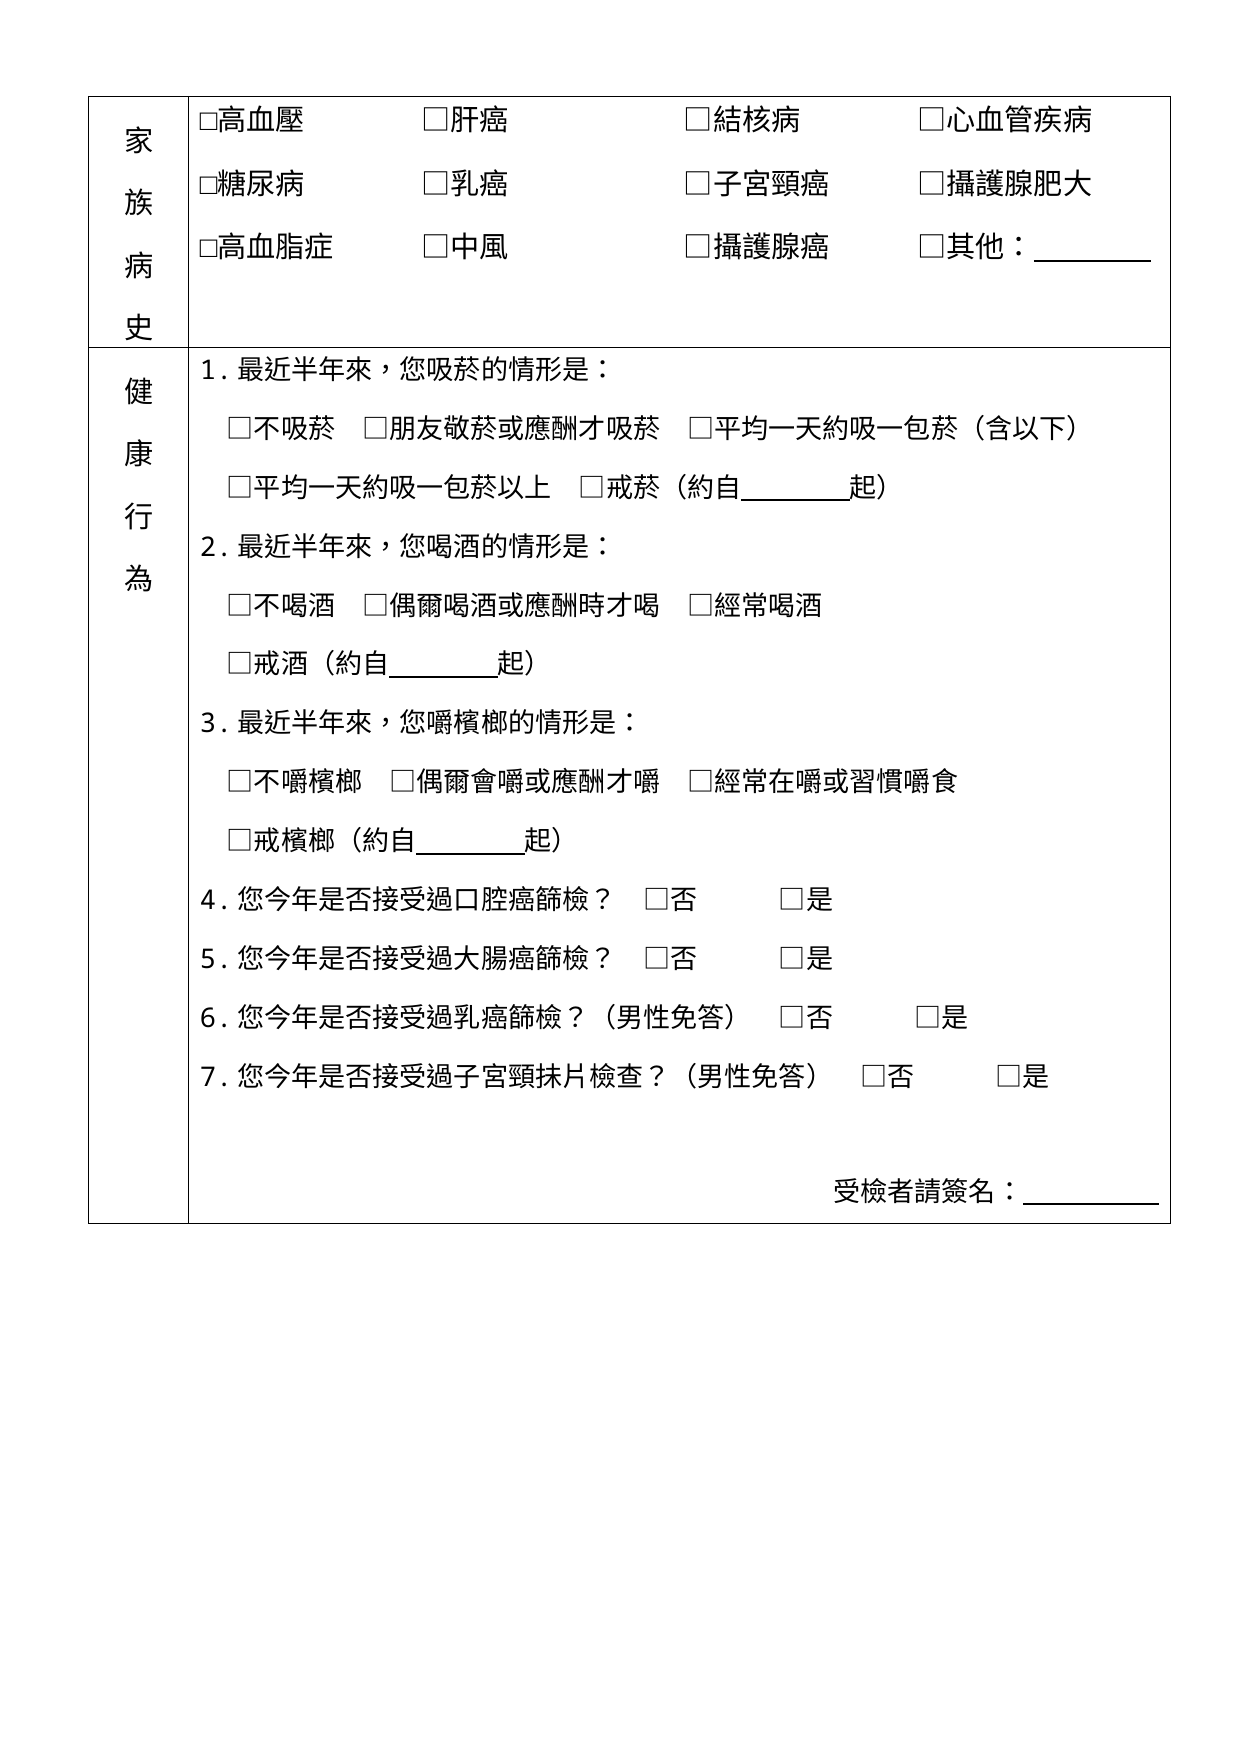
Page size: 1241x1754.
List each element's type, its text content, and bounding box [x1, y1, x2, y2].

table_cell 最近半年來，您吸菸的情形是： □不吸菸 □朋友敬菸或應酬才吸菸 □平均一天約吸一包菸（含以下） □平均一天約吸一包菸以上 □戒菸（約自 起） 最近半年來，您喝酒的情形是： □不喝酒 □偶爾喝酒或應酬時才喝 □經常喝酒 □戒酒（約自 起） 最近半年來，您嚼檳榔的情形是： □不嚼檳榔 □偶爾會嚼或應酬才嚼 □經常在嚼或習慣嚼食 □戒檳榔（約自 起） 您今年是否接受過口腔癌篩檢？ □否 □是 您今年是否接受過大腸癌篩檢？ □否 □是 您今年是否接受過乳癌篩檢？（男性免答） □否 □是 您今年是否接受過子宮頸抺片檢查？（男性免答） □否 □是 受檢者請簽名： [189, 348, 1170, 1223]
table_cell 健 康 行 為 [89, 348, 188, 1223]
table_cell □高血壓 □肝癌 □結核病 □心血管疾病 □糖尿病 □乳癌 □子宮頸癌 □攝護腺肥大 □高血脂症 □中風 □攝護腺癌 □其他： [189, 97, 1170, 347]
table_cell 家族病史 [89, 97, 188, 347]
